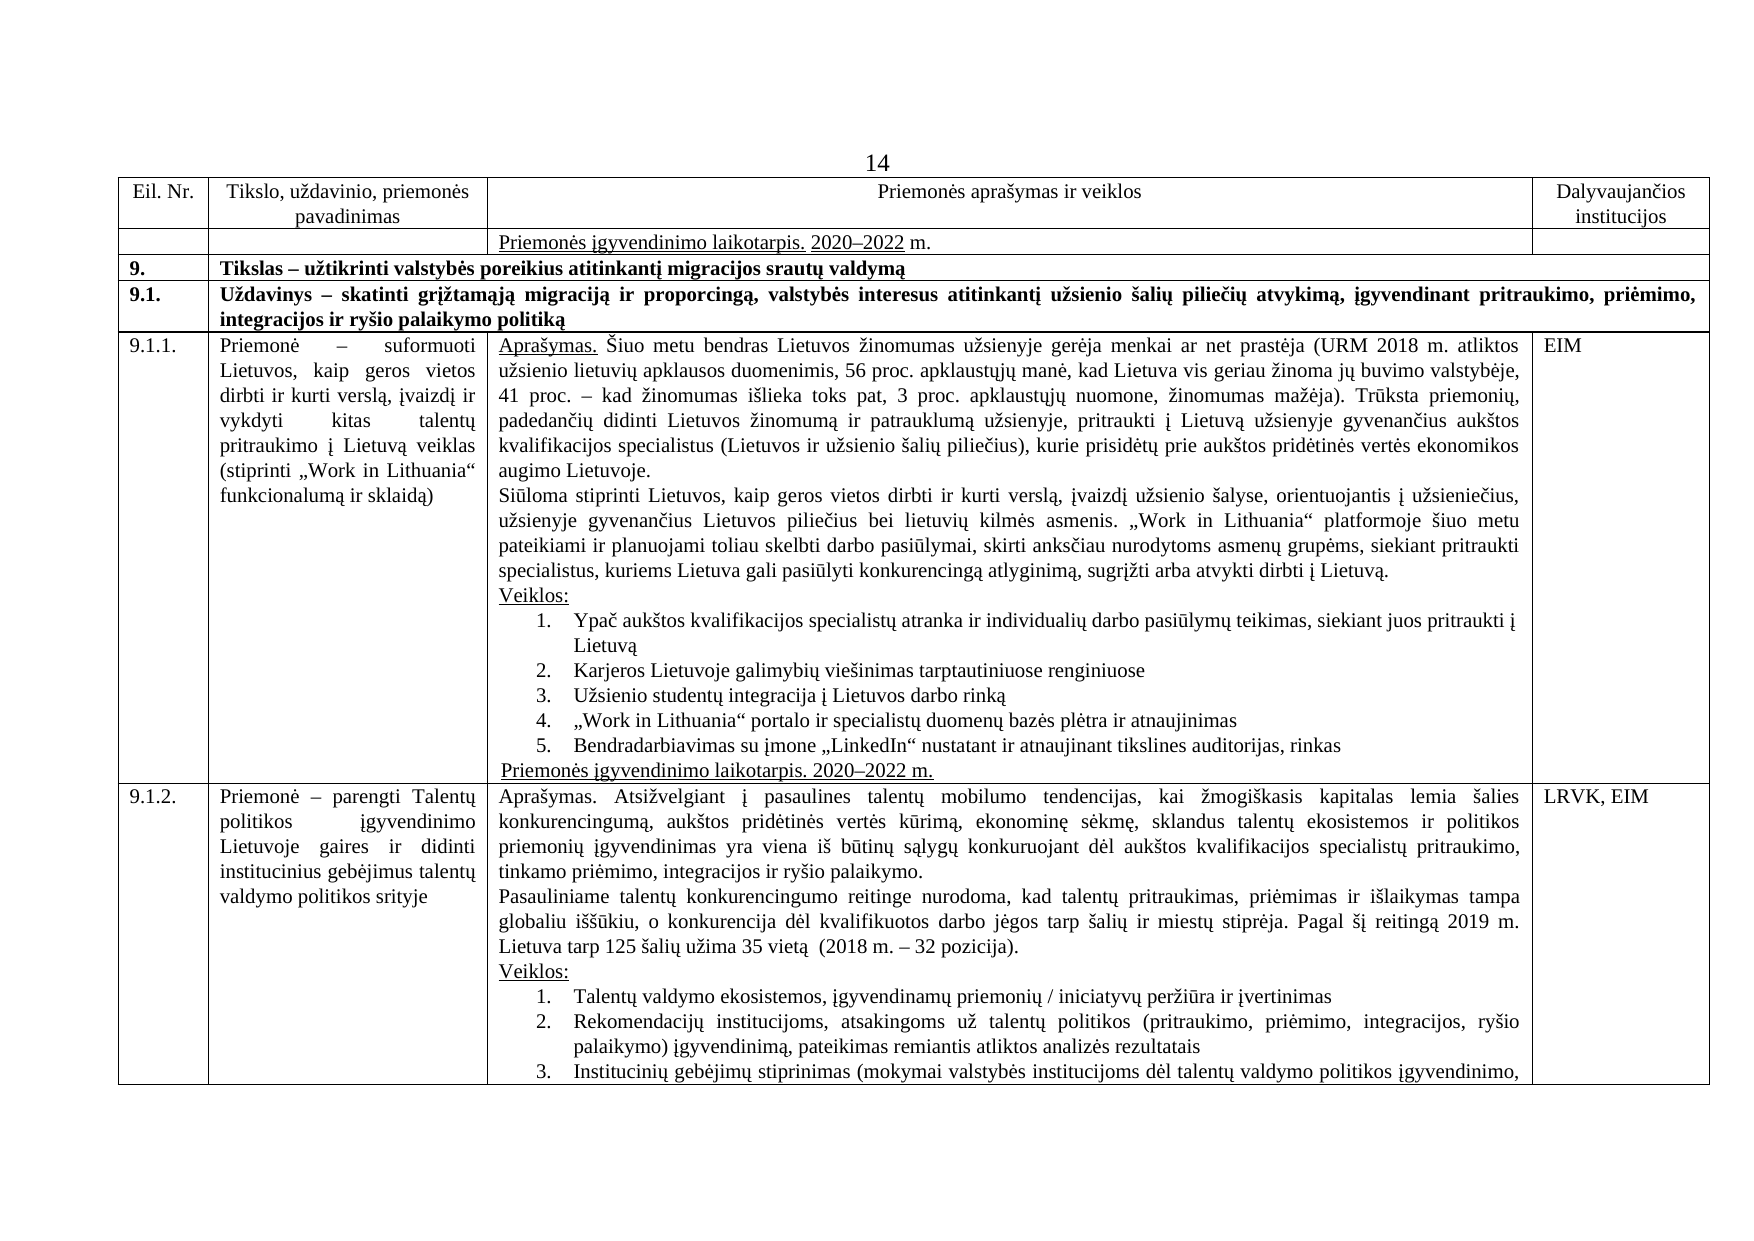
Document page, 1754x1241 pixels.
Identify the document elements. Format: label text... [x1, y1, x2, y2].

table_cell Aprašymas. Atsižvelgiant į pasaulines talentų mobilumo tendencijas, kai žmogiškasis kapitalas lemia šalies konkurencingumą, aukštos pridėtinės vertės kūrimą, ekonominę sėkmę, sklandus talentų ekosistemos ir politikos priemonių įgyvendinimas yra viena iš būtinų sąlygų konkuruojant dėl aukštos kvalifikacijos specialistų pritraukimo, tinkamo priėmimo, integracijos ir ryšio palaikymo. Pasauliniame talentų konkurencingumo reitinge nurodoma, kad talentų pritraukimas, priėmimas ir išlaikymas tampa globaliu iššūkiu, o konkurencija dėl kvalifikuotos darbo jėgos tarp šalių ir miestų stiprėja. Pagal šį reitingą 2019 m. Lietuva tarp 125 šalių užima 35 vietą (2018 m. – 32 pozicija). Veiklos: 1. Talentų valdymo ekosistemos, įgyvendinamų priemonių / iniciatyvų peržiūra ir įvertinimas 2. Rekomendacijų institucijoms, atsakingoms už talentų politikos (pritraukimo, priėmimo, integracijos, ryšio palaikymo) įgyvendinimą, pateikimas remiantis atliktos analizės rezultatais 3. Institucinių gebėjimų stiprinimas (mokymai valstybės institucijoms dėl talentų valdymo politikos įgyvendinimo, [488, 784, 1532, 1083]
table_cell LRVK, EIM [1533, 784, 1709, 1083]
table_header Tikslo, uždavinio, priemonės pavadinimas [209, 178, 487, 228]
table_cell [209, 229, 487, 254]
table_cell 9.1.1. [119, 333, 208, 782]
table_cell Priemonė – parengti Talentų politikos įgyvendinimo Lietuvoje gaires ir didinti institucinius gebėjimus talentų valdymo politikos srityje [209, 784, 487, 1083]
table_cell [119, 229, 208, 254]
table_cell 9.1.2. [119, 784, 208, 1083]
table_cell [1533, 229, 1709, 254]
table_cell EIM [1533, 333, 1709, 782]
table_cell 9.1. [119, 281, 208, 331]
table_cell Priemonė – suformuoti Lietuvos, kaip geros vietos dirbti ir kurti verslą, įvaizdį ir vykdyti kitas talentų pritraukimo į Lietuvą veiklas (stiprinti „Work in Lithuania“ funkcionalumą ir sklaidą) [209, 333, 487, 782]
table_cell Uždavinys – skatinti grįžtamąją migraciją ir proporcingą, valstybės interesus atitinkantį užsienio šalių piliečių atvykimą, įgyvendinant pritraukimo, priėmimo, integracijos ir ryšio palaikymo politiką [209, 281, 1709, 331]
table_header Dalyvaujančios institucijos [1533, 178, 1709, 228]
table_cell Tikslas – užtikrinti valstybės poreikius atitinkantį migracijos srautų valdymą [209, 255, 1709, 280]
table_cell 9. [119, 255, 208, 280]
table_cell Aprašymas. Šiuo metu bendras Lietuvos žinomumas užsienyje gerėja menkai ar net prastėja (URM 2018 m. atliktos užsienio lietuvių apklausos duomenimis, 56 proc. apklaustųjų manė, kad Lietuva vis geriau žinoma jų buvimo valstybėje, 41 proc. – kad žinomumas išlieka toks pat, 3 proc. apklaustųjų nuomone, žinomumas mažėja). Trūksta priemonių, padedančių didinti Lietuvos žinomumą ir patrauklumą užsienyje, pritraukti į Lietuvą užsienyje gyvenančius aukštos kvalifikacijos specialistus (Lietuvos ir užsienio šalių piliečius), kurie prisidėtų prie aukštos pridėtinės vertės ekonomikos augimo Lietuvoje. Siūloma stiprinti Lietuvos, kaip geros vietos dirbti ir kurti verslą, įvaizdį užsienio šalyse, orientuojantis į užsieniečius, užsienyje gyvenančius Lietuvos piliečius bei lietuvių kilmės asmenis. „Work in Lithuania“ platformoje šiuo metu pateikiami ir planuojami toliau skelbti darbo pasiūlymai, skirti anksčiau nurodytoms asmenų grupėms, siekiant pritraukti specialistus, kuriems Lietuva gali pasiūlyti konkurencingą atlyginimą, sugrįžti arba atvykti dirbti į Lietuvą. Veiklos: 1. Ypač aukštos kvalifikacijos specialistų atranka ir individualių darbo pasiūlymų teikimas, siekiant juos pritraukti į Lietuvą 2. Karjeros Lietuvoje galimybių viešinimas tarptautiniuose renginiuose 3. Užsienio studentų integracija į Lietuvos darbo rinką 4. „Work in Lithuania“ portalo ir specialistų duomenų bazės plėtra ir atnaujinimas 5. Bendradarbiavimas su įmone „LinkedIn“ nustatant ir atnaujinant tikslines auditorijas, rinkas Priemonės įgyvendinimo laikotarpis. 2020–2022 m. [488, 333, 1532, 782]
table_header Priemonės aprašymas ir veiklos [488, 178, 1532, 228]
table_header Eil. Nr. [119, 178, 208, 228]
table_cell Priemonės įgyvendinimo laikotarpis. 2020–2022 m. [488, 229, 1532, 254]
